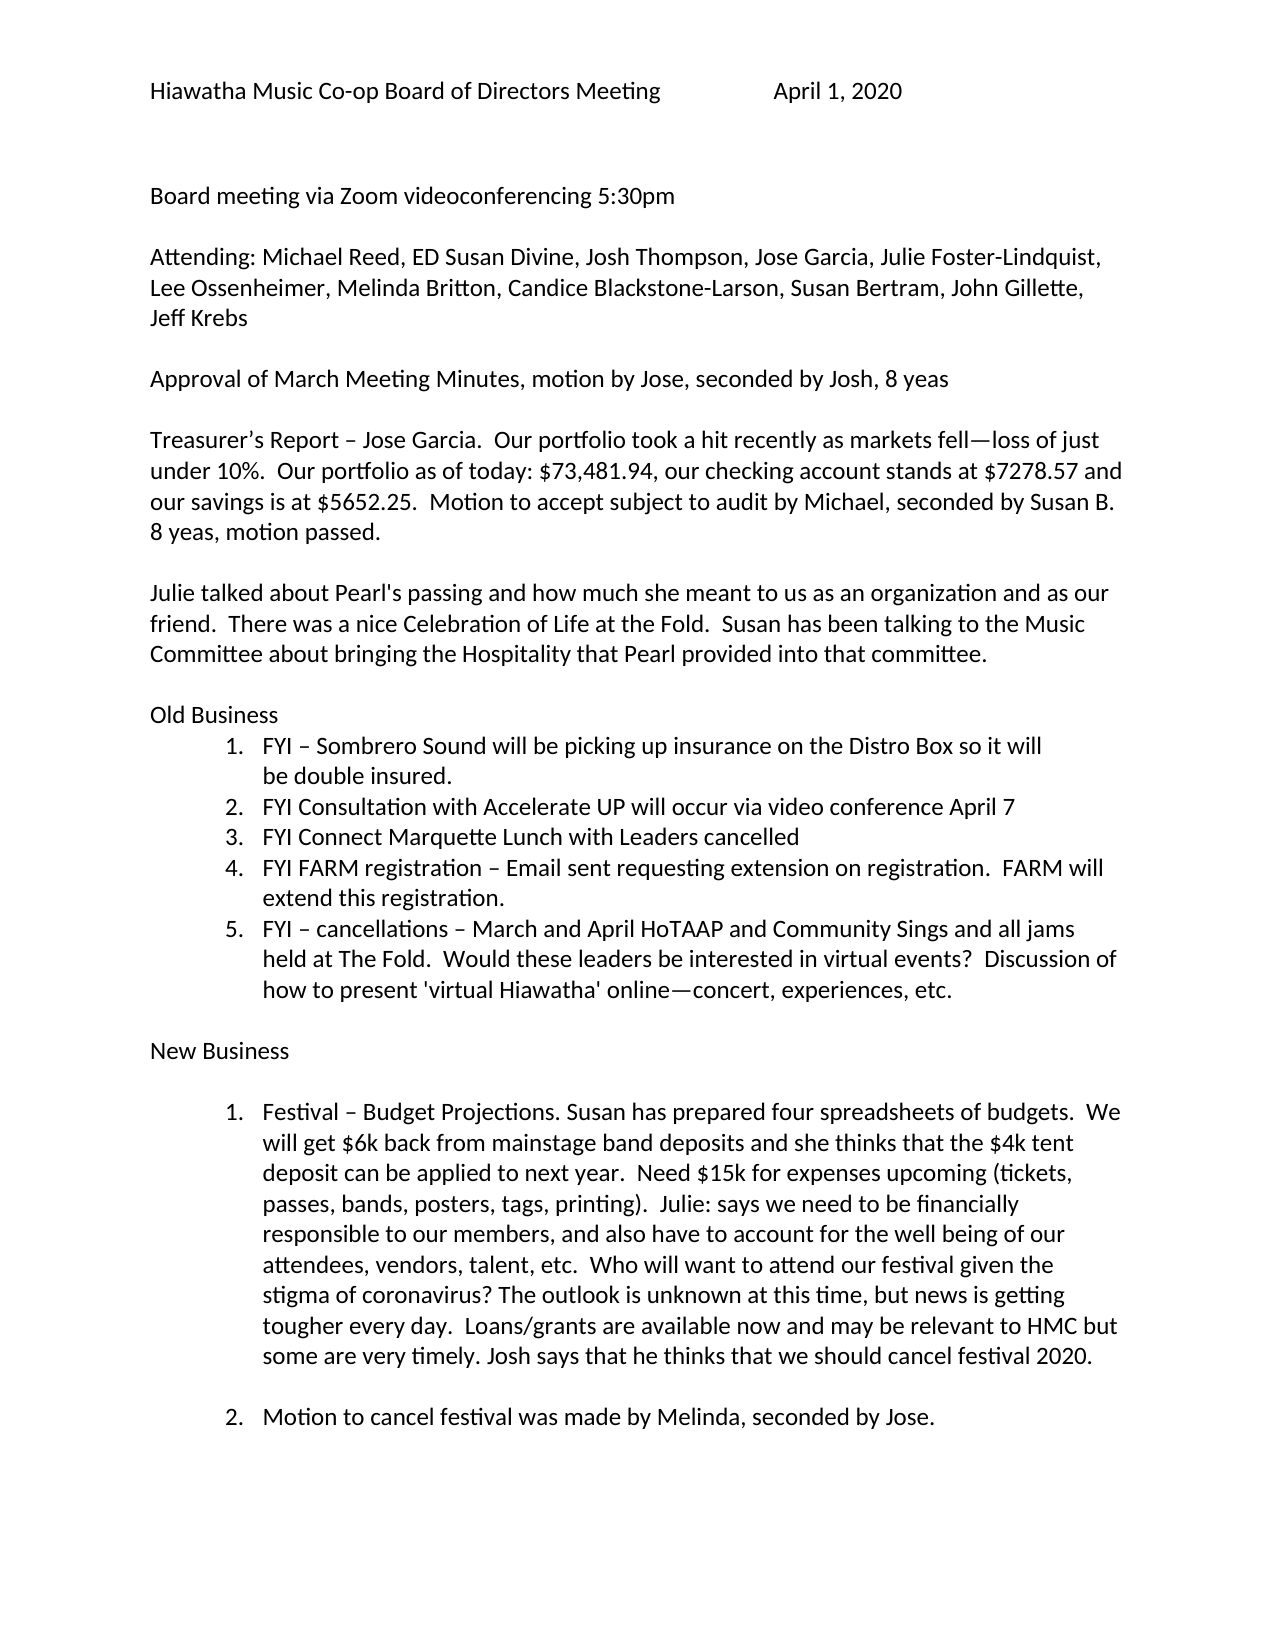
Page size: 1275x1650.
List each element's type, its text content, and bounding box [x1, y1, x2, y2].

text Attending: Michael Reed, ED Susan Divine, Josh Thompson, Jose Garcia, Julie Foster-Lindquist, Lee Ossenheimer, Melinda Britton, Candice Blackstone-Larson, Susan Bertram, John Gillette, Jeff Krebs [150, 242, 1125, 333]
list FYI – Sombrero Sound will be picking up insurance on the Distro Box so it will [225, 730, 1125, 760]
list Festival – Budget Projections. Susan has prepared four spreadsheets of budgets. We will get $6k back from mainstage band deposits and she thinks that the $4k tent deposit can be applied to next year. Need $15k for expenses upcoming (tickets, passes, bands, posters, tags, printing). Julie: says we need to be financially responsible to our members, and also have to account for the well being of our attendees, vendors, talent, etc. Who will want to attend our festival given the stigma of coronavirus? The outlook is unknown at this time, but news is getting tougher every day. Loans/grants are available now and may be relevant to HMC but some are very timely. Josh says that he thinks that we should cancel festival 2020. [225, 1096, 1125, 1371]
list be double insured. [262, 760, 1125, 791]
text Julie talked about Pearl's passing and how much she meant to us as an organization and as our friend. There was a nice Celebration of Life at the Fold. Susan has been talking to the Music Committee about bringing the Hospitality that Pearl provided into that committee. [150, 577, 1125, 669]
text Board meeting via Zoom videoconferencing 5:30pm [150, 181, 1125, 211]
text Treasurer’s Report – Jose Garcia. Our portfolio took a hit recently as markets fell—loss of just under 10%. Our portfolio as of today: $73,481.94, our checking account stands at $7278.57 and our savings is at $5652.25. Motion to accept subject to audit by Michael, seconded by Susan B. 8 yeas, motion passed. [150, 425, 1125, 547]
list FYI FARM registration – Email sent requesting extension on registration. FARM will extend this registration. [225, 852, 1125, 913]
list FYI Consultation with Accelerate UP will occur via video conference April 7 [225, 791, 1125, 821]
list FYI – cancellations – March and April HoTAAP and Community Sings and all jams held at The Fold. Would these leaders be interested in virtual events? Discussion of how to present 'virtual Hiawatha' online—concert, experiences, etc. [225, 913, 1125, 1004]
list FYI Connect Marquette Lunch with Leaders cancelled [225, 821, 1125, 852]
text Old Business [150, 699, 1125, 730]
text New Business [150, 1035, 1125, 1066]
list Motion to cancel festival was made by Melinda, seconded by Jose. [225, 1401, 1125, 1432]
text Approval of March Meeting Minutes, motion by Jose, seconded by Josh, 8 yeas [150, 364, 1125, 394]
